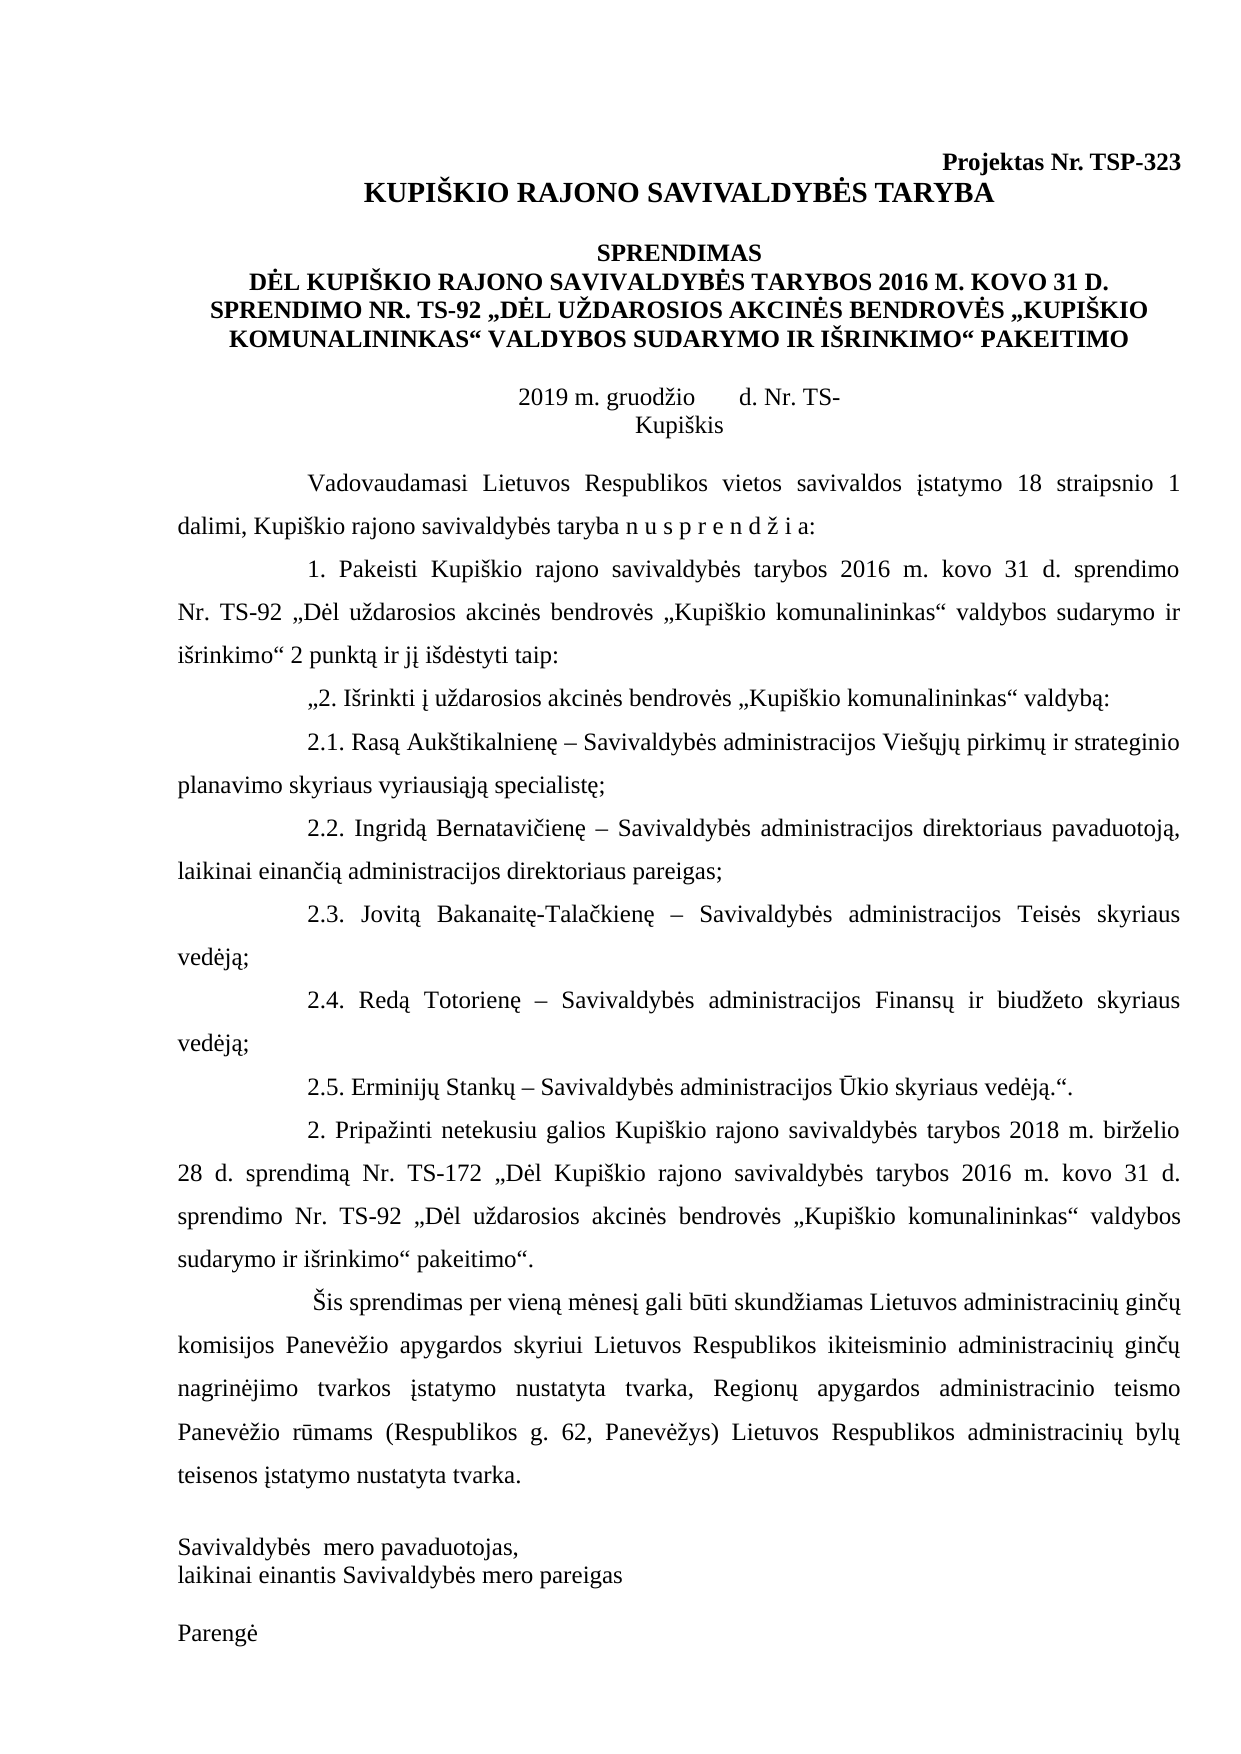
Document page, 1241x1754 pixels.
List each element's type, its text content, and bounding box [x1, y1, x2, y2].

text KUPIŠKIO RAJONO SAVIVALDYBĖS TARYBA [177, 176, 1181, 209]
text 2.3. Jovitą Bakanaitę-Talačkienę – Savivaldybės administracijos Teisės skyriaus vedėją; [177, 899, 1181, 971]
text 2.2. Ingridą Bernatavičienę – Savivaldybės administracijos direktoriaus pavaduotoją, laikinai einančią administracijos direktoriaus pareigas; [177, 813, 1181, 885]
text Šis sprendimas per vieną mėnesį gali būti skundžiamas Lietuvos administracinių ginčų komisijos Panevėžio apygardos skyriui Lietuvos Respublikos ikiteisminio administracinių ginčų nagrinėjimo tvarkos įstatymo nustatyta tvarka, Regionų apygardos administracinio teismo Panevėžio rūmams (Respublikos g. 62, Panevėžys) Lietuvos Respublikos administracinių bylų teisenos įstatymo nustatyta tvarka. [177, 1287, 1181, 1488]
text 2.5. Erminijų Stankų – Savivaldybės administracijos Ūkio skyriaus vedėją.“. [177, 1072, 1181, 1100]
text Vadovaudamasi Lietuvos Respublikos vietos savivaldos įstatymo 18 straipsnio 1 dalimi, Kupiškio rajono savivaldybės taryba n u s p r e n d ž i a: [177, 468, 1181, 540]
text 2019 m. gruodžio d. Nr. TS- [177, 382, 1181, 410]
text Parengė [177, 1618, 1181, 1647]
text 1. Pakeisti Kupiškio rajono savivaldybės tarybos 2016 m. kovo 31 d. sprendimo Nr. TS-92 „Dėl uždarosios akcinės bendrovės „Kupiškio komunalininkas“ valdybos sudarymo ir išrinkimo“ 2 punktą ir jį išdėstyti taip: [177, 554, 1181, 669]
text laikinai einantis Savivaldybės mero pareigas [177, 1560, 1181, 1589]
text 2.4. Redą Totorienę – Savivaldybės administracijos Finansų ir biudžeto skyriaus vedėją; [177, 985, 1181, 1057]
text 2. Pripažinti netekusiu galios Kupiškio rajono savivaldybės tarybos 2018 m. birželio 28 d. sprendimą Nr. TS-172 „Dėl Kupiškio rajono savivaldybės tarybos 2016 m. kovo 31 d. sprendimo Nr. TS-92 „Dėl uždarosios akcinės bendrovės „Kupiškio komunalininkas“ valdybos sudarymo ir išrinkimo“ pakeitimo“. [177, 1115, 1181, 1273]
text DĖL KUPIŠKIO RAJONO SAVIVALDYBĖS TARYBOS 2016 M. KOVO 31 D. SPRENDIMO NR. TS-92 „DĖL UŽDAROSIOS AKCINĖS BENDROVĖS „KUPIŠKIO KOMUNALININKAS“ VALDYBOS SUDARYMO IR IŠRINKIMO“ PAKEITIMO [177, 267, 1181, 353]
text SPRENDIMAS [177, 238, 1181, 267]
text 2.1. Rasą Aukštikalnienę – Savivaldybės administracijos Viešųjų pirkimų ir strateginio planavimo skyriaus vyriausiąją specialistę; [177, 727, 1181, 798]
text Kupiškis [177, 410, 1181, 439]
text Projektas Nr. TSP-323 [177, 147, 1181, 176]
text „2. Išrinkti į uždarosios akcinės bendrovės „Kupiškio komunalininkas“ valdybą: [177, 683, 1181, 712]
text Savivaldybės mero pavaduotojas, [177, 1532, 1181, 1560]
